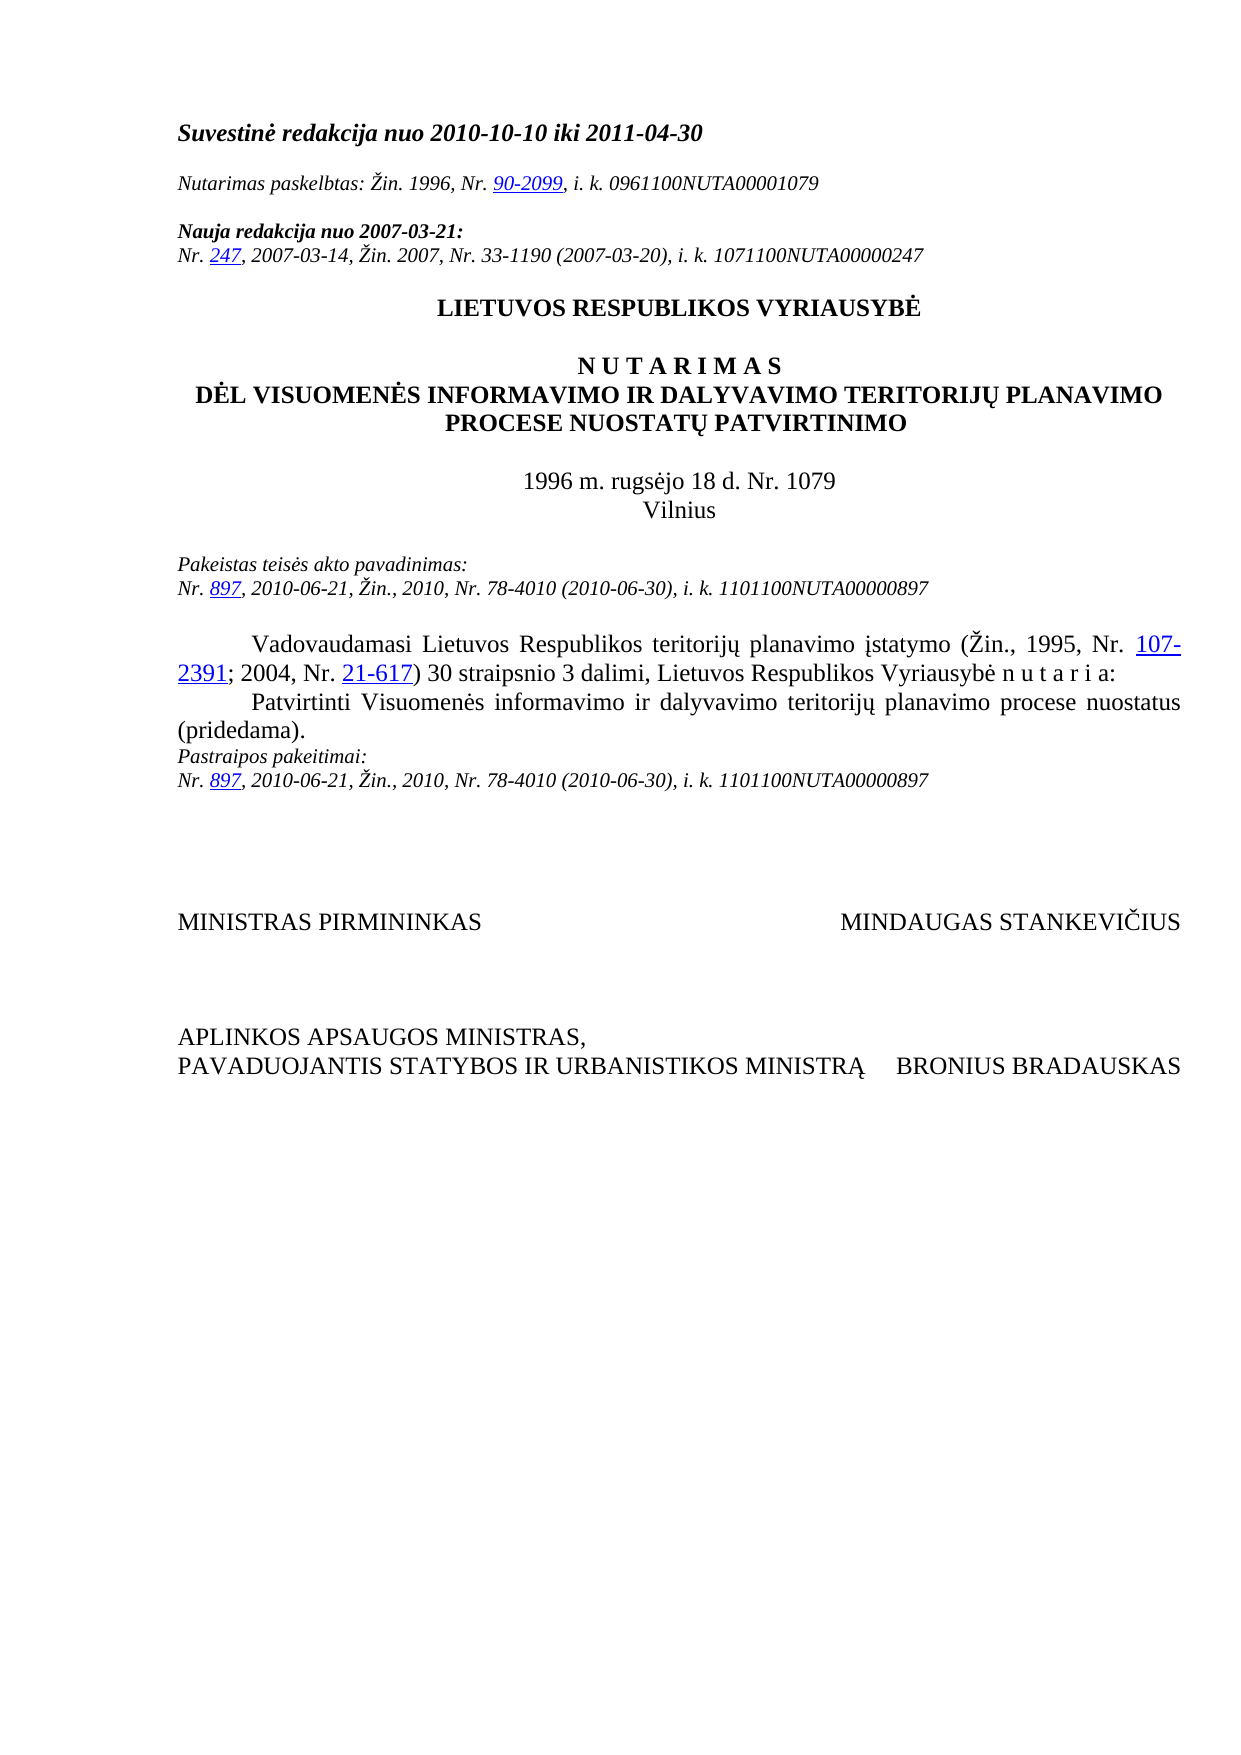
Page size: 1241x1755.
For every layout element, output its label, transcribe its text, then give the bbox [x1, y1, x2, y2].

text N U T A R I M A S [177, 351, 1181, 380]
text Suvestinė redakcija nuo 2010-10-10 iki 2011-04-30 [177, 118, 1181, 147]
text Vilnius [177, 495, 1181, 523]
text PAVADUOJANTIS STATYBOS IR URBANISTIKOS MINISTRĄ BRONIUS BRADAUSKAS [177, 1051, 1181, 1080]
text Pastraipos pakeitimai: [177, 744, 1181, 768]
text Nr. 897, 2010-06-21, Žin., 2010, Nr. 78-4010 (2010-06-30), i. k. 1101100NUTA00000897 [177, 768, 1181, 792]
text MINISTRAS PIRMININKAS MINDAUGAS STANKEVIČIUS [177, 907, 1181, 936]
text Nauja redakcija nuo 2007-03-21: [177, 219, 1181, 243]
text Pakeistas teisės akto pavadinimas: [177, 552, 1181, 576]
text DĖL VISUOMENĖS INFORMAVIMO IR DALYVAVIMO TERITORIJŲ PLANAVIMO PROCESE NUOSTATŲ PATVIRTINIMO [177, 380, 1181, 437]
text Patvirtinti Visuomenės informavimo ir dalyvavimo teritorijų planavimo procese nuostatus (pridedama). [177, 687, 1181, 744]
text 1996 m. rugsėjo 18 d. Nr. 1079 [177, 466, 1181, 495]
text Nr. 897, 2010-06-21, Žin., 2010, Nr. 78-4010 (2010-06-30), i. k. 1101100NUTA00000897 [177, 576, 1181, 600]
text APLINKOS APSAUGOS MINISTRAS, [177, 1022, 1181, 1051]
text Nr. 247, 2007-03-14, Žin. 2007, Nr. 33-1190 (2007-03-20), i. k. 1071100NUTA00000247 [177, 243, 1181, 267]
text Nutarimas paskelbtas: Žin. 1996, Nr. 90-2099, i. k. 0961100NUTA00001079 [177, 171, 1181, 195]
text Vadovaudamasi Lietuvos Respublikos teritorijų planavimo įstatymo (Žin., 1995, Nr. 107-2391; 2004, Nr. 21-617) 30 straipsnio 3 dalimi, Lietuvos Respublikos Vyriausybė nutaria: [177, 629, 1181, 687]
text LIETUVOS RESPUBLIKOS VYRIAUSYBĖ [177, 293, 1181, 322]
